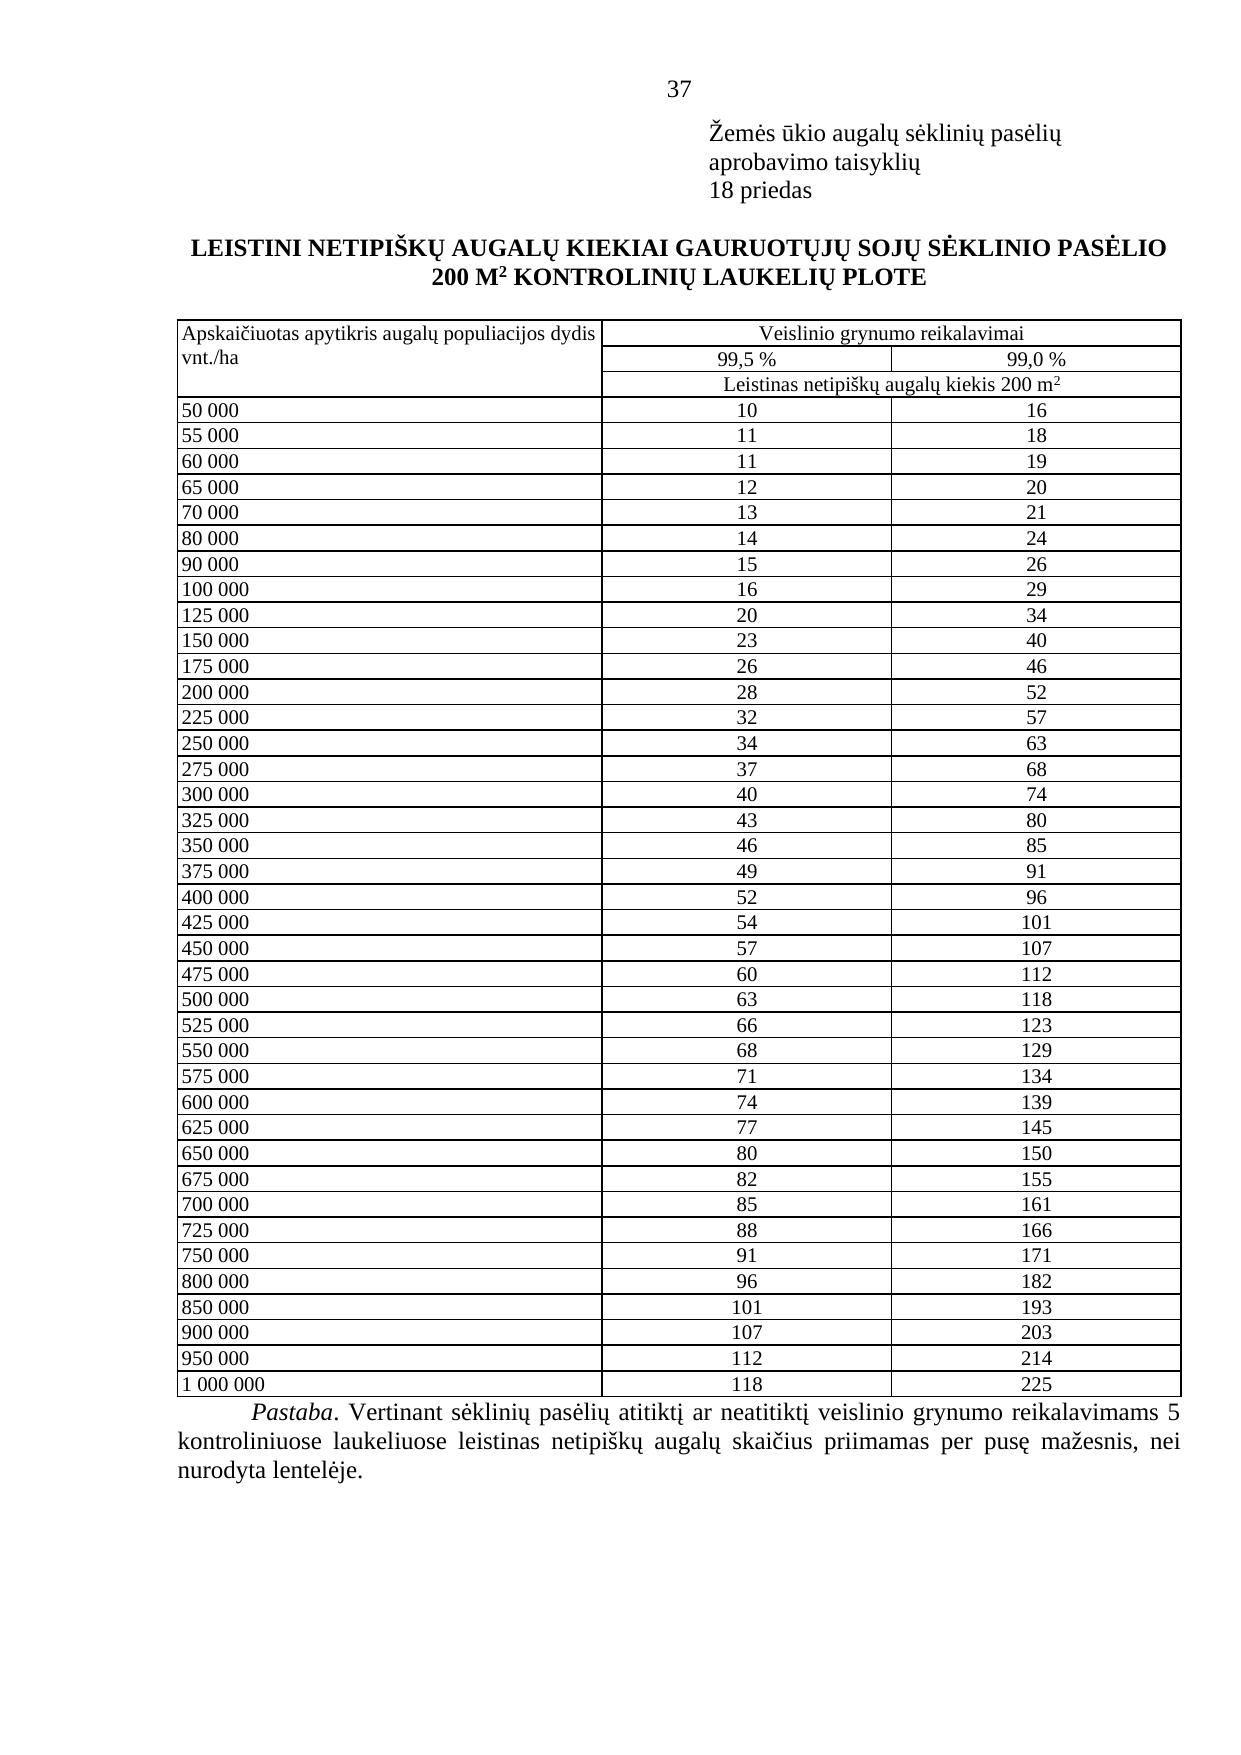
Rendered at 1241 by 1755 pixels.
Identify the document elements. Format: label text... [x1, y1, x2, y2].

table_cell 52 [892, 680, 896, 704]
table_cell 63 [887, 987, 891, 1011]
table_cell 20 [892, 475, 896, 499]
table_cell 85 [887, 1192, 891, 1216]
table_cell 155 [892, 1167, 896, 1191]
table_cell 49 [887, 859, 891, 883]
table_cell 46 [892, 654, 896, 678]
table_cell 68 [892, 757, 896, 781]
table_cell 80 [887, 1141, 891, 1165]
table_cell 118 [892, 987, 896, 1011]
text Žemės ūkio augalų sėklinių pasėlių [702, 118, 1181, 147]
table_cell 24 [892, 526, 896, 550]
table_cell 134 [892, 1064, 896, 1088]
table_cell 123 [892, 1013, 896, 1037]
table_cell 225 [892, 1372, 896, 1396]
table_cell 107 [892, 936, 896, 960]
text Pastaba. Vertinant sėklinių pasėlių atitiktį ar neatitiktį veislinio grynumo reikalavimams 5 kontroliniuose laukeliuose leistinas netipiškų augalų skaičius priimamas per pusę mažesnis, nei nurodyta lentelėje. [177, 1397, 1181, 1483]
table_cell 32 [887, 705, 891, 729]
table_cell 19 [892, 449, 896, 473]
table_cell 82 [887, 1167, 891, 1191]
table_cell 101 [892, 910, 896, 934]
table_cell 28 [887, 680, 891, 704]
table_cell 96 [892, 885, 896, 909]
table_cell 14 [887, 526, 891, 550]
table_cell 161 [892, 1192, 896, 1216]
table_cell 150 [892, 1141, 896, 1165]
table_cell 29 [892, 577, 896, 601]
table_cell 74 [892, 782, 896, 806]
table_cell 16 [892, 398, 896, 422]
table_cell 63 [892, 731, 896, 755]
table_cell 145 [892, 1115, 896, 1139]
table_cell 15 [887, 552, 891, 576]
table_cell 37 [887, 757, 891, 781]
table_cell 21 [892, 500, 896, 524]
table_cell 112 [887, 1346, 891, 1370]
table_cell 34 [887, 731, 891, 755]
table_cell 203 [892, 1320, 896, 1344]
table_cell 66 [887, 1013, 891, 1037]
table_cell 11 [887, 423, 891, 447]
table_cell 34 [892, 603, 896, 627]
table_cell 68 [887, 1038, 891, 1062]
text LEISTINI NETIPIŠKŲ AUGALŲ KIEKIAI GAURUOTŲJŲ SOJŲ SĖKLINIO PASĖLIO 200 M2 KONTROLINIŲ LAUKELIŲ PLOTE [177, 233, 1181, 291]
table_cell 74 [887, 1090, 891, 1114]
table_cell 40 [892, 628, 896, 652]
table_header Apskaičiuotas apytikris augalų populiacijos dydis vnt./ha [178, 321, 601, 396]
text 18 priedas [177, 176, 1181, 204]
table_cell 26 [892, 552, 896, 576]
table_cell 12 [887, 475, 891, 499]
text aprobavimo taisyklių [177, 147, 1181, 176]
table_cell 40 [887, 782, 891, 806]
table_cell 23 [887, 628, 891, 652]
table_cell 43 [887, 808, 891, 832]
table_cell 52 [887, 885, 891, 909]
table_cell 193 [892, 1295, 896, 1319]
table_cell 166 [892, 1218, 896, 1242]
table_cell 20 [887, 603, 891, 627]
table_cell 88 [887, 1218, 891, 1242]
table_cell 57 [892, 705, 896, 729]
table_cell 60 [887, 962, 891, 986]
table_cell 77 [887, 1115, 891, 1139]
table_cell 96 [887, 1269, 891, 1293]
table_cell 101 [887, 1295, 891, 1319]
table_cell 112 [892, 962, 896, 986]
table_cell 80 [892, 808, 896, 832]
table_cell 16 [887, 577, 891, 601]
table_cell 54 [887, 910, 891, 934]
table_cell 85 [892, 833, 896, 857]
table_cell 11 [887, 449, 891, 473]
table_cell 18 [892, 423, 896, 447]
table_cell 71 [887, 1064, 891, 1088]
table_cell 214 [892, 1346, 896, 1370]
table_cell 182 [892, 1269, 896, 1293]
table_cell 129 [892, 1038, 896, 1062]
table_cell 171 [892, 1243, 896, 1267]
table_cell 57 [887, 936, 891, 960]
table_cell 13 [887, 500, 891, 524]
table_cell 46 [887, 833, 891, 857]
table_cell 91 [892, 859, 896, 883]
table_cell 107 [887, 1320, 891, 1344]
table_cell 139 [892, 1090, 896, 1114]
table_cell 26 [887, 654, 891, 678]
table_cell 118 [887, 1372, 891, 1396]
table_cell 10 [887, 398, 891, 422]
table_cell 91 [887, 1243, 891, 1267]
